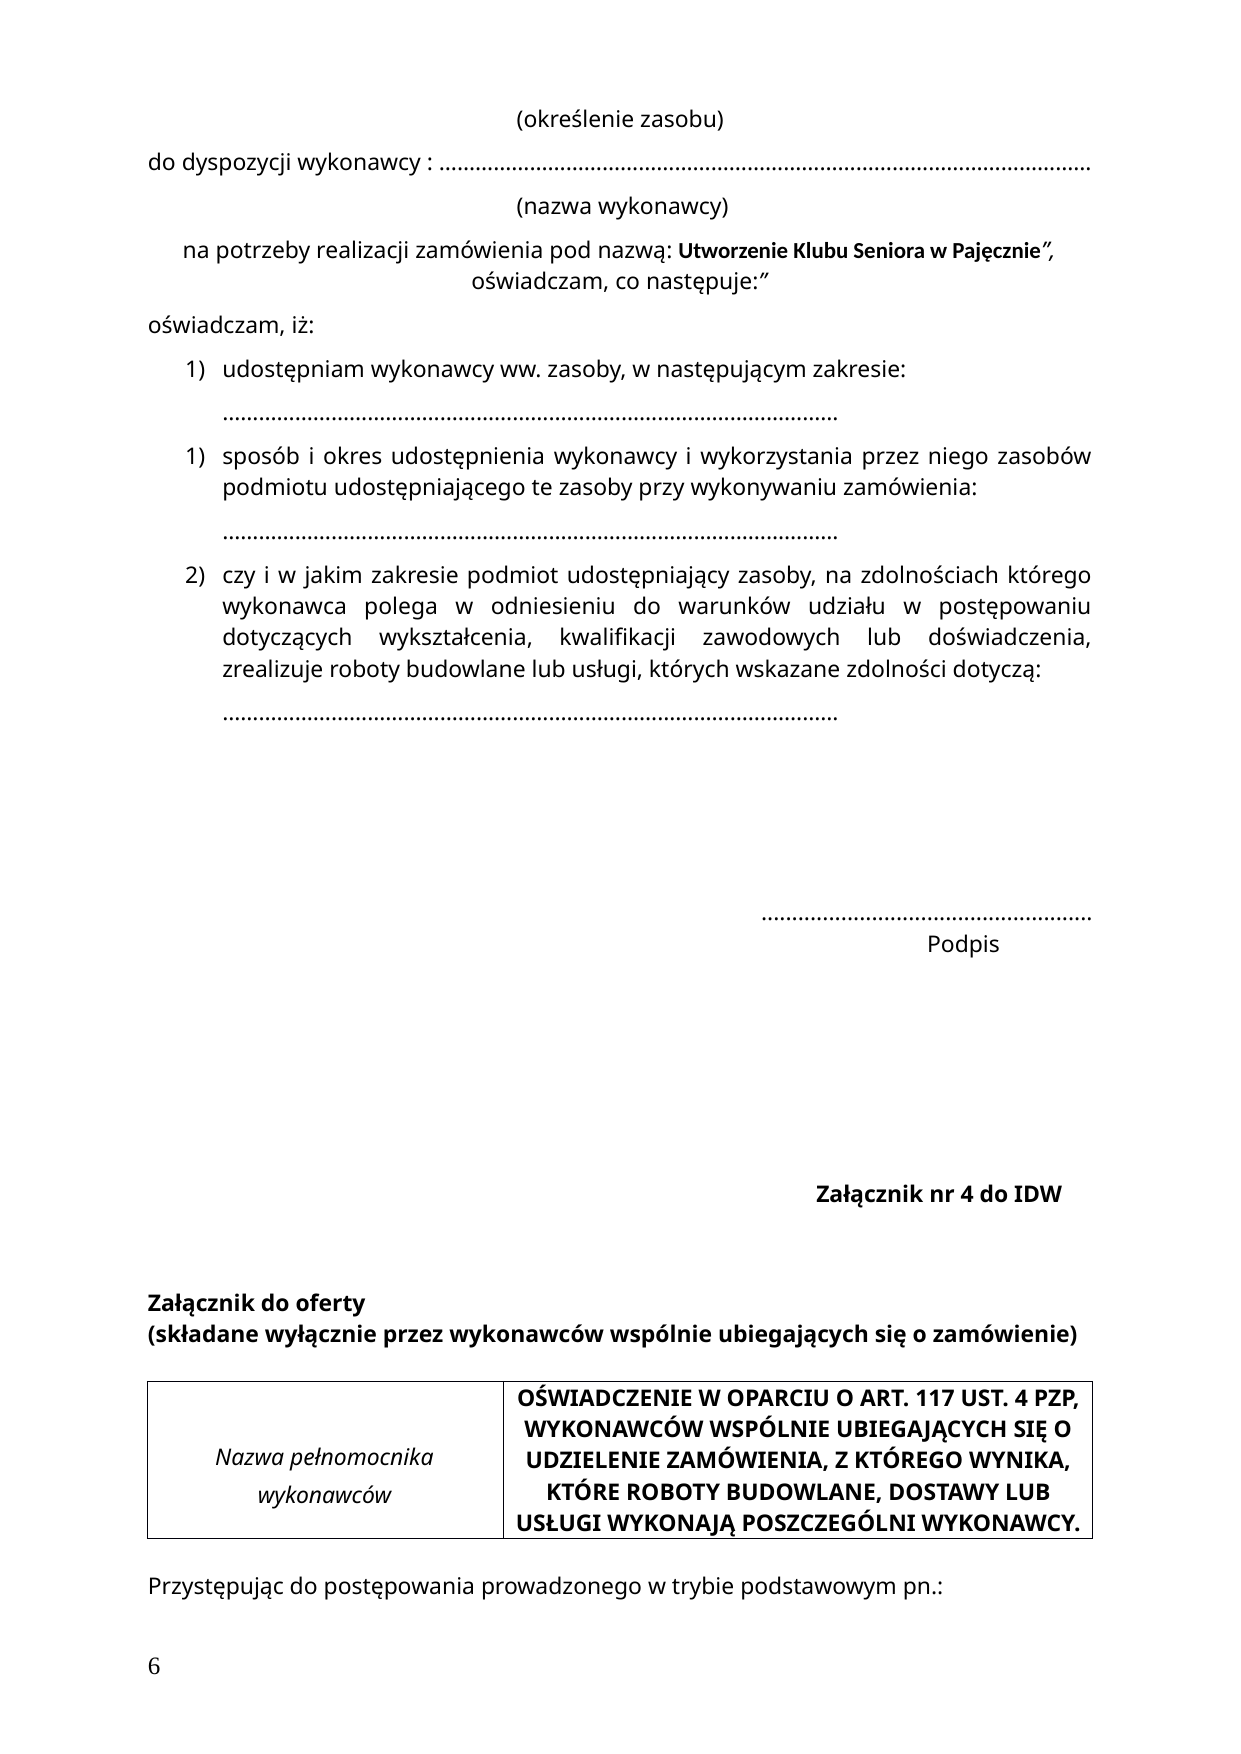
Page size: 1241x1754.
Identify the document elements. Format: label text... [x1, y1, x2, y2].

table_header Nazwa pełnomocnika wykonawców [148, 1382, 503, 1538]
text Przystępując do postępowania prowadzonego w trybie podstawowym pn.: [148, 1570, 1092, 1602]
text na potrzeby realizacji zamówienia pod nazwą: Utworzenie Klubu Seniora w Pajęcznie”, oświadczam, co następuje:” [148, 234, 1092, 296]
text (określenie zasobu) [443, 103, 1092, 134]
text (nazwa wykonawcy) [148, 190, 1092, 221]
text oświadczam, iż: [148, 309, 1092, 340]
text Podpis [516, 928, 1092, 959]
text (składane wyłącznie przez wykonawców wspólnie ubiegających się o zamówienie) [148, 1318, 1092, 1349]
text do dyspozycji wykonawcy : ……………………………………………………………………………………………… [148, 146, 1092, 178]
text Załącznik do oferty [148, 1287, 1092, 1318]
list ………………………………………………………………………………………… [222, 396, 1092, 428]
list czy i w jakim zakresie podmiot udostępniający zasoby, na zdolnościach którego wykonawca polega w odniesieniu do warunków udziału w postępowaniu dotyczących wykształcenia, kwalifikacji zawodowych lub doświadczenia, zrealizuje roboty budowlane lub usługi, których wskazane zdolności dotyczą: [185, 559, 1092, 684]
list ………………………………………………………………………………………… [222, 696, 1092, 728]
text Załącznik nr 4 do IDW [148, 1178, 1062, 1209]
list sposób i okres udostępnienia wykonawcy i wykorzystania przez niego zasobów podmiotu udostępniającego te zasoby przy wykonywaniu zamówienia: [185, 440, 1092, 503]
table_header OŚWIADCZENIE W OPARCIU O ART. 117 UST. 4 PZP, WYKONAWCÓW WSPÓLNIE UBIEGAJĄCYCH SIĘ O UDZIELENIE ZAMÓWIENIA, Z KTÓREGO WYNIKA, KTÓRE ROBOTY BUDOWLANE, DOSTAWY LUB USŁUGI WYKONAJĄ POSZCZEGÓLNI WYKONAWCY. [504, 1382, 1092, 1538]
list udostępniam wykonawcy ww. zasoby, w następującym zakresie: [185, 353, 1092, 384]
list ...................................................... [223, 896, 1092, 928]
list ………………………………………………………………………………………… [222, 515, 1092, 546]
